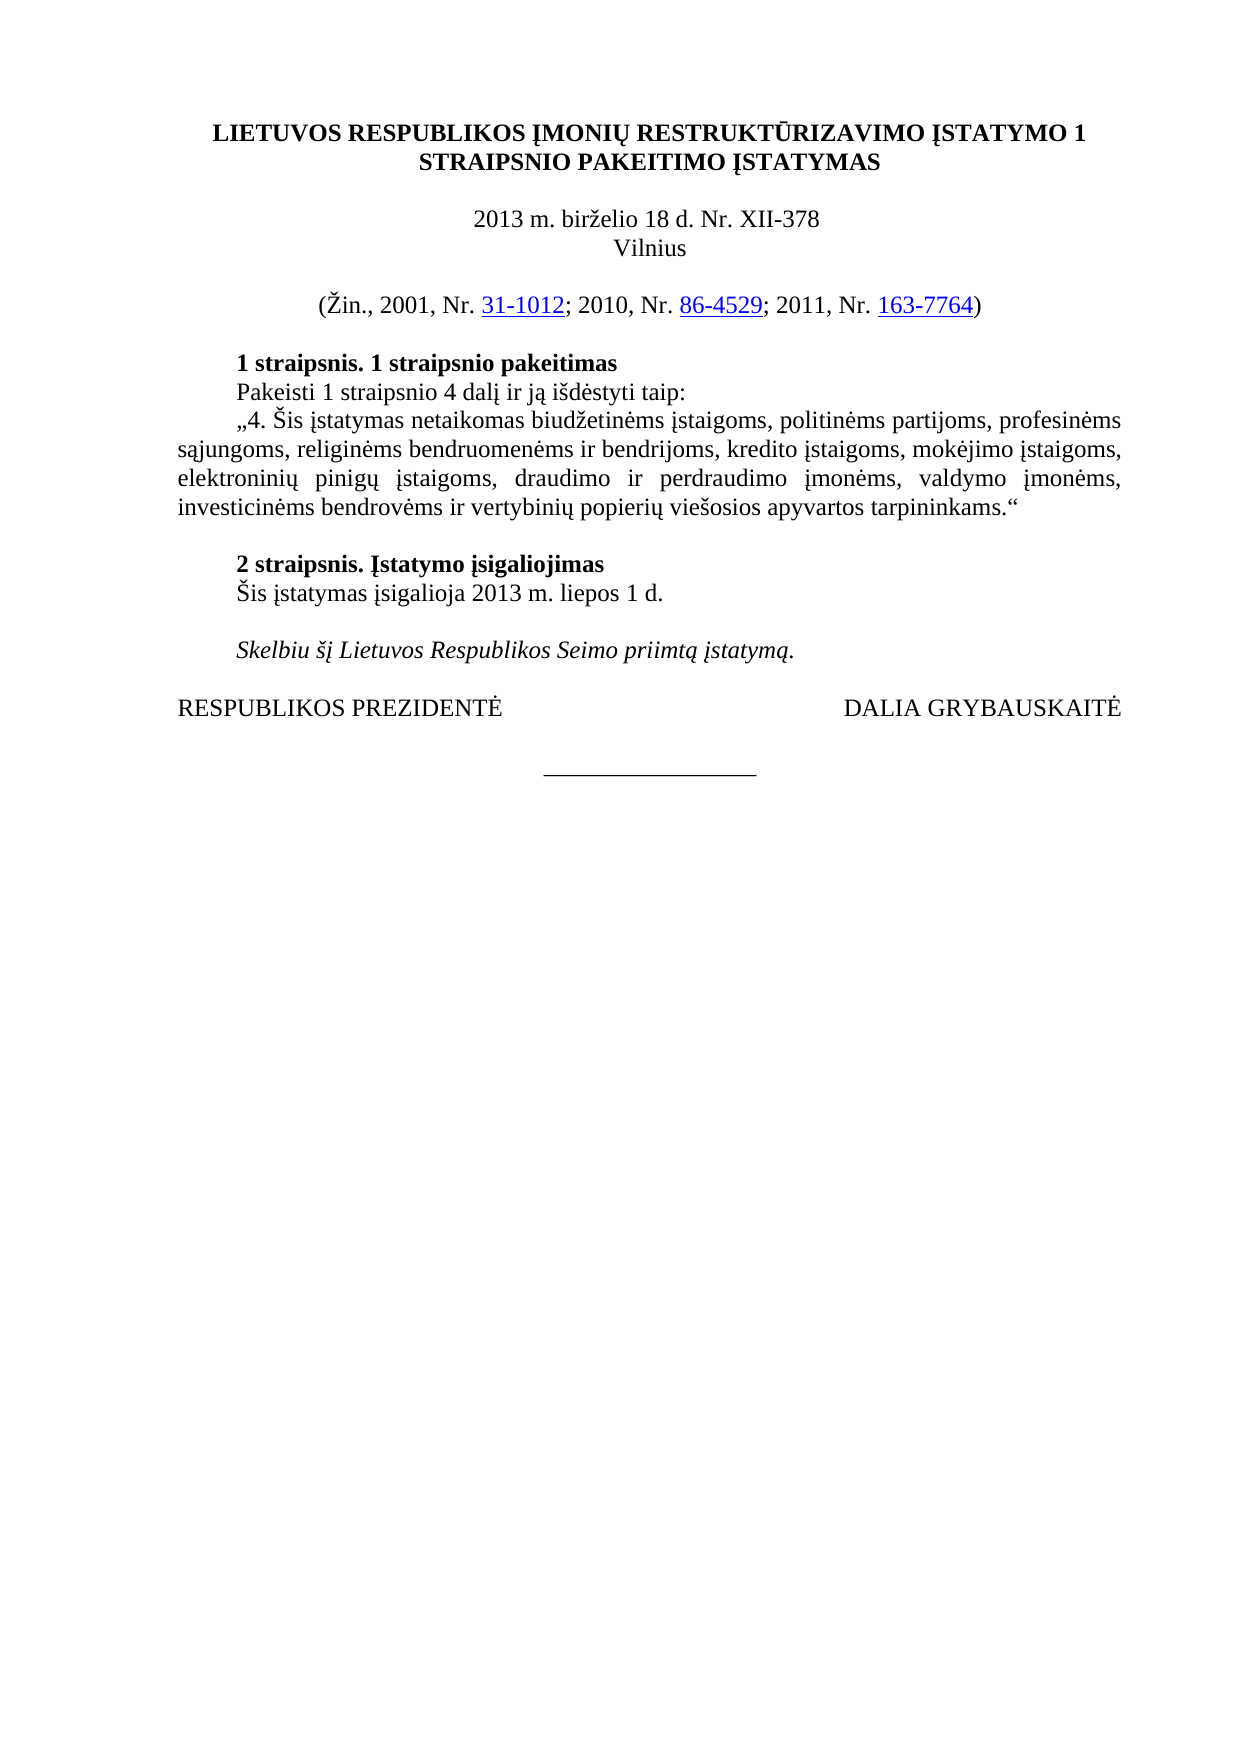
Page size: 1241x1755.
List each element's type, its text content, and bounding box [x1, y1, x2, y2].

text _________________ [177, 751, 1122, 779]
text LIETUVOS RESPUBLIKOS ĮMONIŲ RESTRUKTŪRIZAVIMO ĮSTATYMO 1 STRAIPSNIO PAKEITIMO ĮSTATYMAS [177, 118, 1122, 176]
text 2013 m. birželio 18 d. Nr. XII-378 [177, 204, 1122, 233]
text Pakeisti 1 straipsnio 4 dalį ir ją išdėstyti taip: [177, 377, 1122, 406]
text Šis įstatymas įsigalioja 2013 m. liepos 1 d. [177, 578, 1122, 607]
text 1 straipsnis. 1 straipsnio pakeitimas [177, 348, 1122, 377]
text RESPUBLIKOS PREZIDENTĖ DALIA GRYBAUSKAITĖ [177, 693, 1122, 722]
text Skelbiu šį Lietuvos Respublikos Seimo priimtą įstatymą. [177, 636, 1122, 664]
text 2 straipsnis. Įstatymo įsigaliojimas [177, 549, 1122, 578]
text Vilnius [177, 233, 1122, 262]
text (Žin., 2001, Nr. 31-1012; 2010, Nr. 86-4529; 2011, Nr. 163-7764) [177, 291, 1122, 319]
text „4. Šis įstatymas netaikomas biudžetinėms įstaigoms, politinėms partijoms, profesinėms sąjungoms, religinėms bendruomenėms ir bendrijoms, kredito įstaigoms, mokėjimo įstaigoms, elektroninių pinigų įstaigoms, draudimo ir perdraudimo įmonėms, valdymo įmonėms, investicinėms bendrovėms ir vertybinių popierių viešosios apyvartos tarpininkams.“ [177, 406, 1122, 521]
